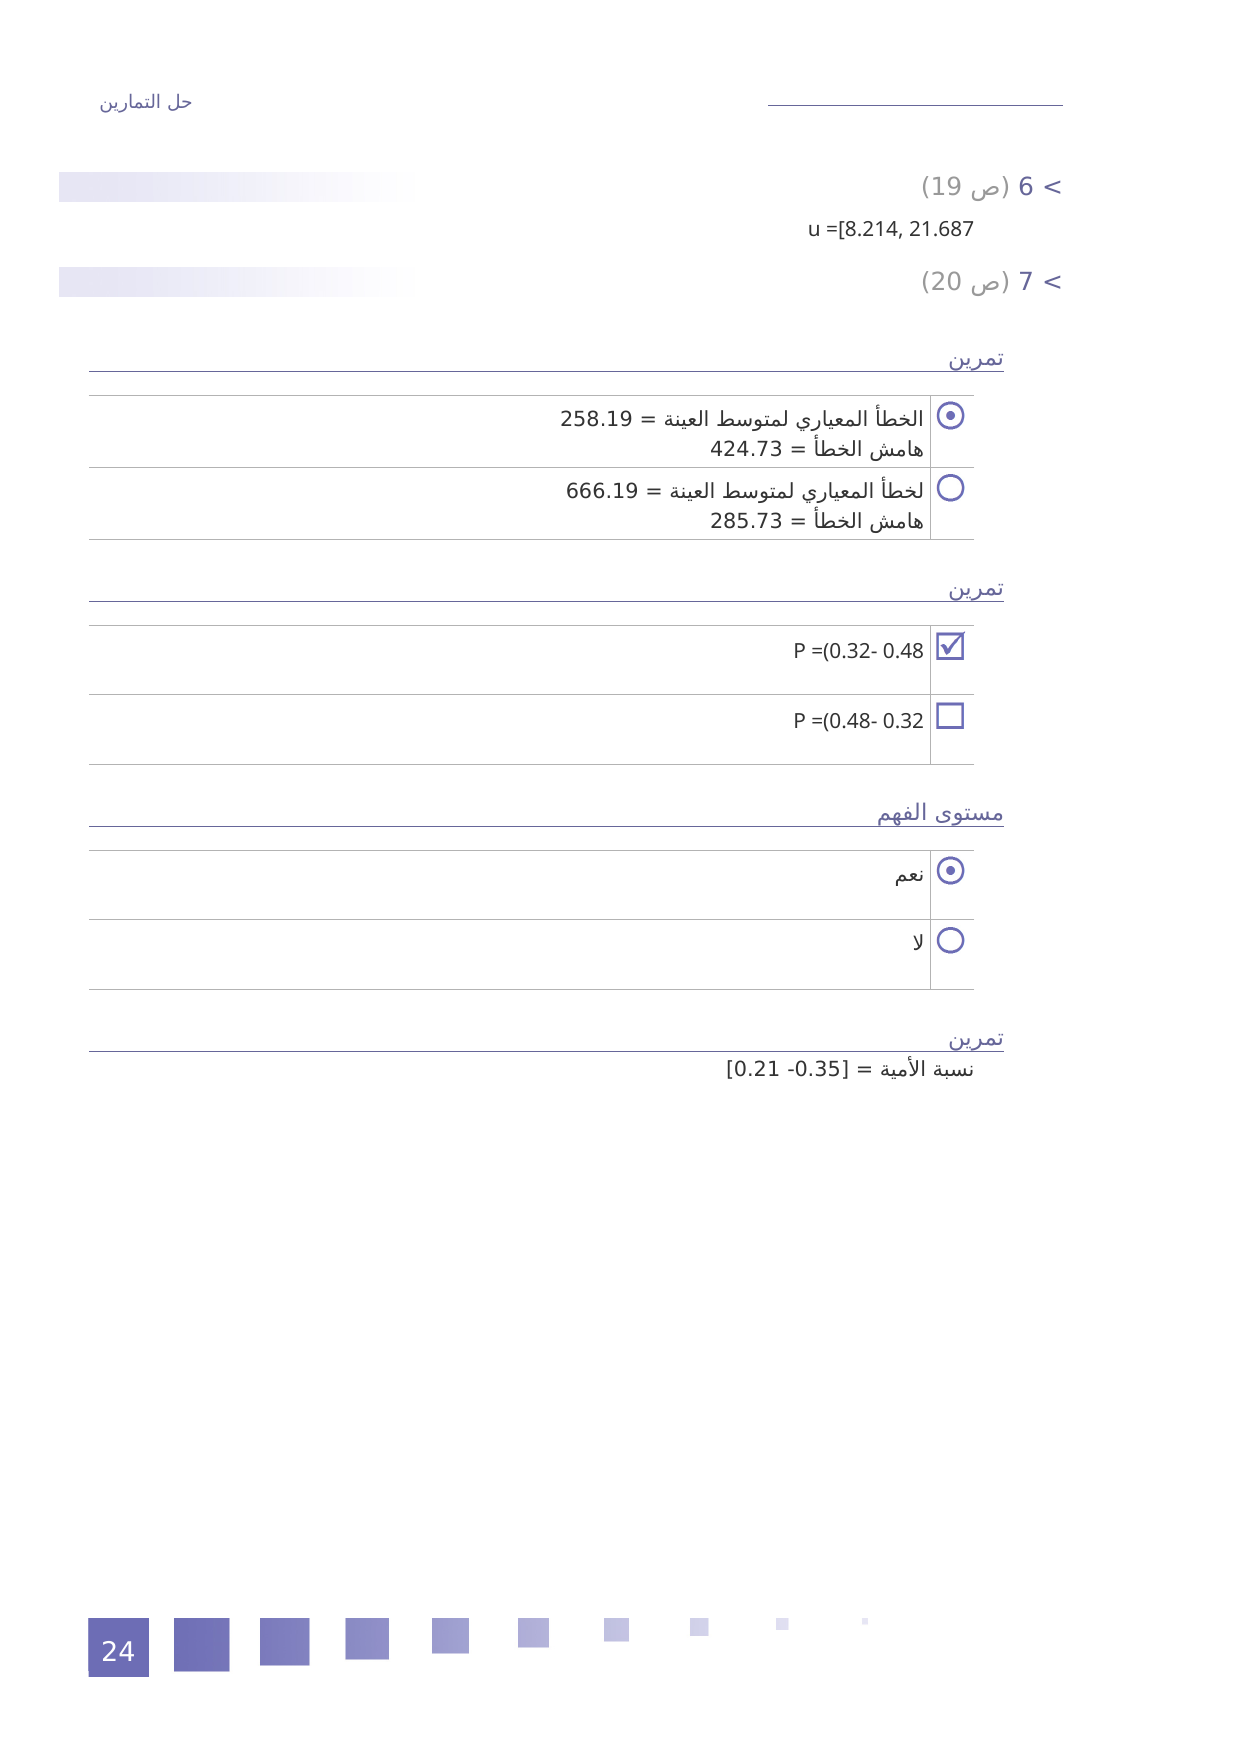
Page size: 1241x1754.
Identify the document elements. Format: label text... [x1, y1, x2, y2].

table_cell P =(0.48- 0.32 [89, 695, 930, 764]
picture [935, 472, 966, 503]
text نسبة الأمية = [0.35- 0.21] [88, 1057, 974, 1081]
title > 7 (ص 19) [59, 267, 1063, 296]
picture [935, 630, 966, 661]
title تمرين [88, 344, 1004, 371]
table_header نعم [89, 851, 930, 919]
table_cell [931, 468, 974, 539]
table_cell [931, 920, 974, 954]
table_header [931, 851, 974, 919]
picture [935, 925, 966, 955]
table_header P =(0.32- 0.48 [89, 626, 930, 694]
picture [935, 400, 966, 431]
table_header [931, 626, 974, 694]
text u =[8.214, 21.687 [88, 214, 974, 243]
table_cell [931, 695, 974, 764]
table_cell [931, 955, 974, 989]
table_header [931, 396, 974, 467]
table_header الخطأ المعياري لمتوسط العينة = 258.19 هامش الخطأ = 424.73 [89, 396, 930, 467]
title مستوى الفهم [88, 799, 1004, 826]
title تمرين [88, 1024, 1004, 1051]
table_cell لا [89, 920, 930, 989]
picture [88, 1618, 1063, 1677]
title > 6 (ص 19) [59, 172, 1063, 201]
picture [935, 855, 966, 886]
table_cell لخطأ المعياري لمتوسط العينة = 666.19 هامش الخطأ = 285.73 [89, 468, 930, 539]
picture [935, 700, 966, 730]
title تمرين [88, 574, 1004, 601]
